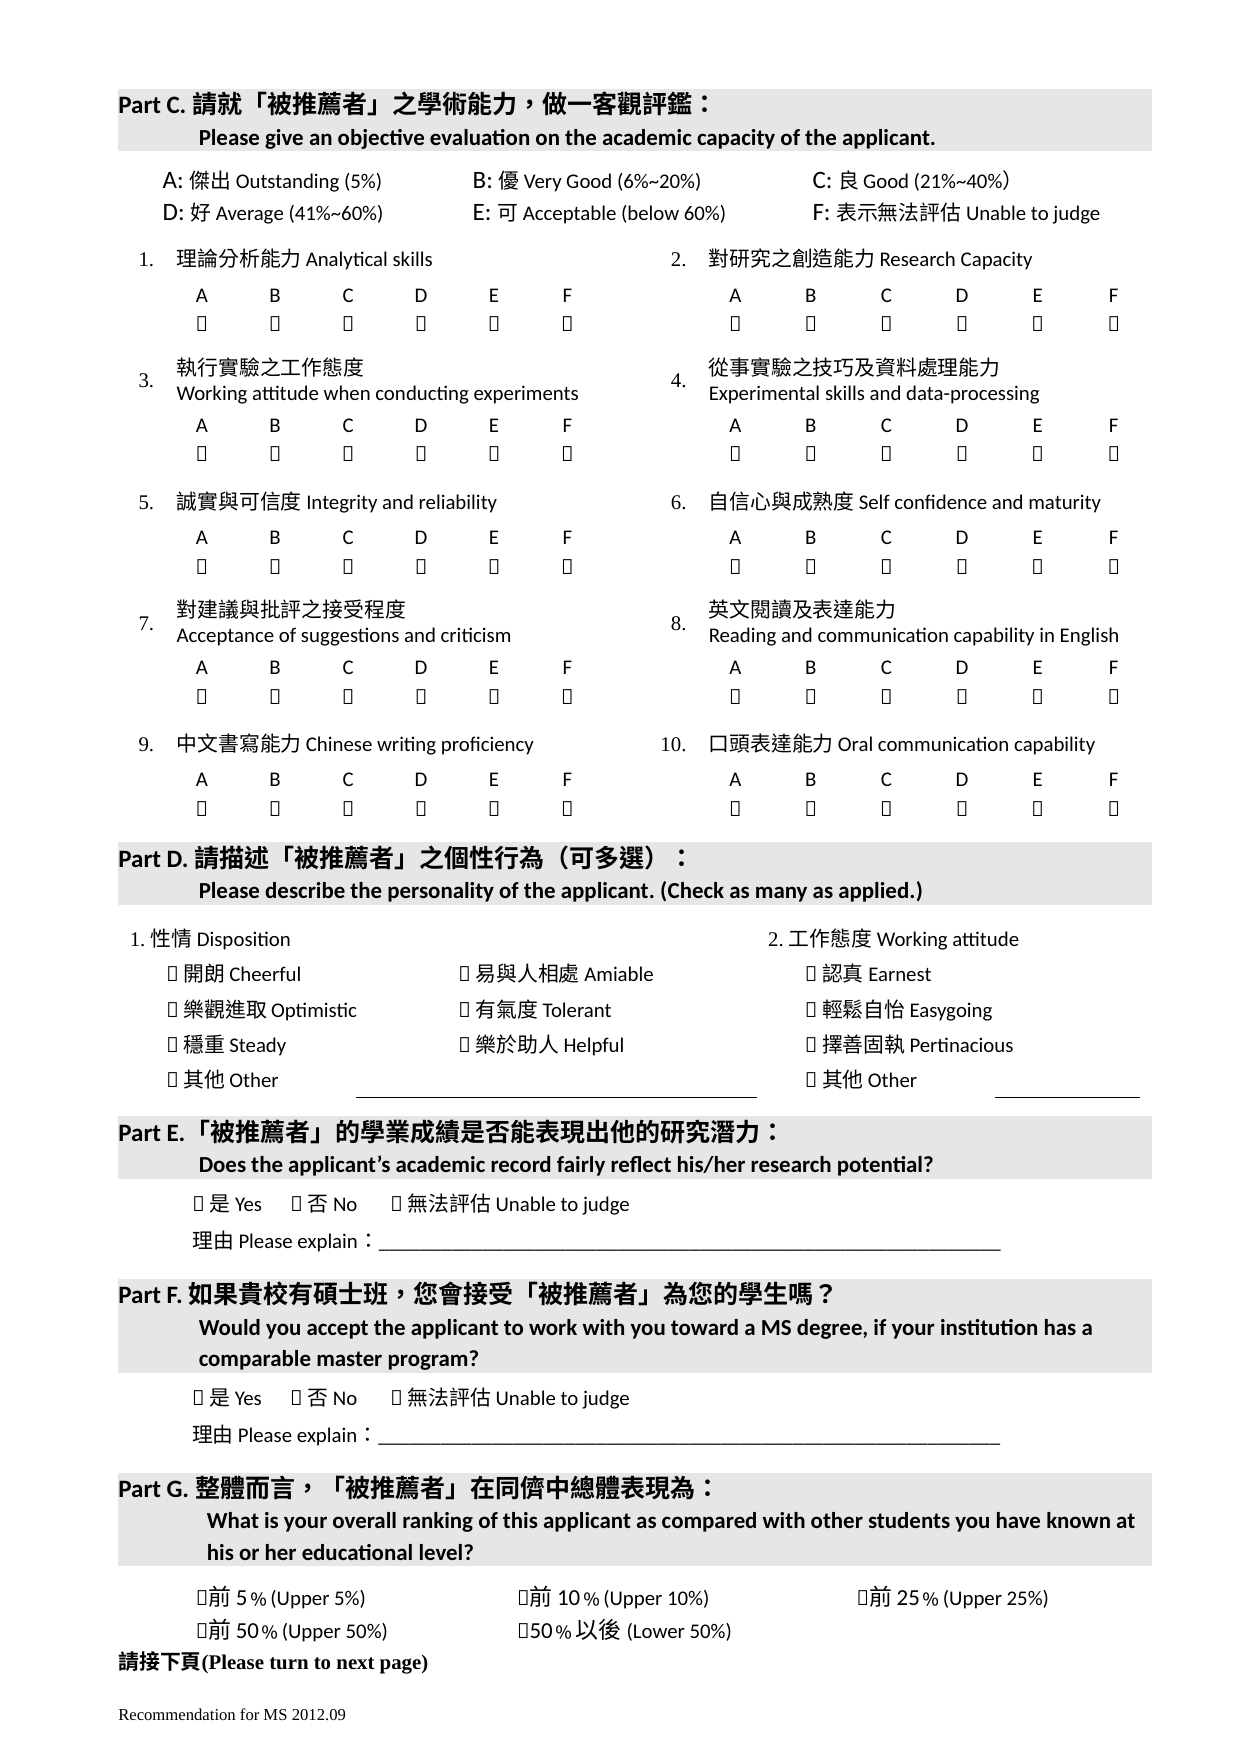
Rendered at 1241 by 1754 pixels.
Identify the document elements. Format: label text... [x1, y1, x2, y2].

text A: 傑出 Outstanding (5%) B: 優Very Good (6%~20%) C: 良Good (21%~40%） [162, 164, 1152, 195]
table_cell [604, 469, 635, 481]
table_cell  [773, 310, 848, 339]
table_cell  [238, 440, 311, 469]
table_cell  其他Other [793, 1061, 995, 1097]
table_cell E [457, 410, 530, 439]
table_cell D [384, 410, 457, 439]
table_cell  [773, 552, 848, 581]
table_cell  [457, 682, 530, 711]
table_cell B [773, 280, 848, 309]
table_cell E [457, 765, 530, 794]
table_cell 對建議與批評之接受程度 Acceptance of suggestions and criticism [165, 593, 603, 652]
table_cell [604, 794, 635, 824]
table_cell D [384, 522, 457, 552]
table_cell B [773, 652, 848, 682]
table_cell  [1000, 552, 1075, 581]
table_cell E [1000, 280, 1075, 309]
table_cell A [697, 765, 773, 794]
table_cell E [457, 280, 530, 309]
table_cell  [384, 310, 457, 339]
table_cell [604, 339, 635, 351]
table_cell  [849, 552, 924, 581]
text What is your overall ranking of this applicant as compared with other students you have known at his or her educational level? [118, 1504, 1152, 1566]
table_cell D [384, 765, 457, 794]
table_cell  [849, 682, 924, 711]
table_cell  [773, 682, 848, 711]
table_cell [165, 339, 603, 351]
table_cell C [849, 765, 924, 794]
table_cell [635, 339, 697, 351]
table_cell [635, 581, 697, 593]
table_cell  [697, 552, 773, 581]
table_cell  認真 Earnest [793, 955, 1140, 990]
table_cell A [697, 410, 773, 439]
table_cell 從事實驗之技巧及資料處理能力 Experimental skills and data-processing [697, 351, 1152, 410]
table_cell [118, 765, 165, 794]
table_cell  [697, 682, 773, 711]
text 理由Please explain：____________________________________________________________ [118, 1423, 1152, 1448]
table_cell F [1075, 652, 1152, 682]
table_cell  [238, 682, 311, 711]
table_cell F [530, 522, 603, 552]
table_cell [697, 711, 1152, 723]
table_cell 3. [118, 351, 165, 410]
table_cell  [384, 794, 457, 824]
table_cell  [1075, 440, 1152, 469]
table_cell [757, 1061, 793, 1097]
table_cell  [924, 310, 999, 339]
table_cell [635, 280, 697, 309]
table_cell A [165, 280, 238, 309]
table_cell  [924, 682, 999, 711]
table_header [604, 239, 635, 280]
table_cell [118, 990, 155, 1026]
table_cell  [311, 682, 384, 711]
table_cell  [384, 440, 457, 469]
text 理由 Please explain：____________________________________________________________ [118, 1229, 1152, 1254]
table_cell  [697, 310, 773, 339]
table_cell  樂於助人 Helpful [447, 1026, 757, 1061]
table_cell  [165, 552, 238, 581]
table_cell  穩重Steady [155, 1026, 447, 1061]
table_cell  [384, 552, 457, 581]
table_cell C [849, 522, 924, 552]
table_cell [604, 711, 635, 723]
table_cell [697, 339, 1152, 351]
table_cell  [849, 440, 924, 469]
table_cell D [924, 522, 999, 552]
text 前5﹪(Upper 5%) 前10﹪(Upper 10%) 前25﹪(Upper 25%) [123, 1579, 1162, 1612]
table_cell [757, 955, 793, 990]
table_header 2. 工作態度 Working attitude [757, 920, 1140, 955]
table_cell  [530, 682, 603, 711]
text Does the applicant’s academic record fairly reflect his/her research potential? [118, 1148, 1152, 1179]
table_cell  [165, 682, 238, 711]
table_cell [635, 522, 697, 552]
table_cell [356, 1061, 757, 1097]
table_cell [604, 481, 635, 522]
table_cell  輕鬆自怡Easygoing [793, 990, 1140, 1026]
table_cell  易與人相處 Amiable [447, 955, 757, 990]
table_cell [118, 440, 165, 469]
table_cell [635, 682, 697, 711]
table_cell E [1000, 765, 1075, 794]
text Would you accept the applicant to work with you toward a MS degree, if your institution has a comparable master program? [118, 1310, 1152, 1373]
table_cell  [530, 794, 603, 824]
table_cell [995, 1061, 1140, 1097]
table_cell C [311, 280, 384, 309]
table_cell [604, 682, 635, 711]
table_cell 6. [635, 481, 697, 522]
table_cell A [165, 652, 238, 682]
table_cell E [1000, 522, 1075, 552]
table_cell [697, 469, 1152, 481]
table_cell F [530, 410, 603, 439]
table_cell 7. [118, 593, 165, 652]
table_cell [635, 552, 697, 581]
table_cell  [384, 682, 457, 711]
table_cell  開朗Cheerful [155, 955, 447, 990]
table_cell  [238, 552, 311, 581]
table_cell [118, 339, 165, 351]
table_cell 10. [635, 723, 697, 764]
table_cell [604, 280, 635, 309]
table_cell  [530, 552, 603, 581]
table_cell 自信心與成熟度Self confidence and maturity [697, 481, 1152, 522]
table_cell [604, 723, 635, 764]
table_cell 執行實驗之工作態度 Working attitude when conducting experiments [165, 351, 635, 410]
table_cell B [773, 522, 848, 552]
table_cell  [849, 310, 924, 339]
table_cell [635, 469, 697, 481]
table_cell C [311, 652, 384, 682]
table_cell D [924, 410, 999, 439]
table_cell 4. [635, 351, 697, 410]
table_cell 口頭表達能力Oral communication capability [697, 723, 1152, 764]
table_cell  有氣度 Tolerant [447, 990, 757, 1026]
table_cell  [1000, 310, 1075, 339]
table_cell A [697, 652, 773, 682]
table_cell B [773, 765, 848, 794]
table_cell  [457, 794, 530, 824]
table_cell  [773, 794, 848, 824]
table_cell [697, 581, 1152, 593]
table_cell C [311, 765, 384, 794]
table_cell [635, 794, 697, 824]
table_cell  [165, 794, 238, 824]
table_cell B [238, 652, 311, 682]
table_cell C [849, 280, 924, 309]
table_cell [118, 552, 165, 581]
table_cell [165, 581, 603, 593]
table_cell [604, 552, 635, 581]
table_cell 中文書寫能力Chinese writing proficiency [165, 723, 603, 764]
table_cell  擇善固執Pertinacious [793, 1026, 1140, 1061]
text Part F. 如果貴校有碩士班，您會接受「被推薦者」為您的學生嗎？ [118, 1279, 1152, 1310]
table_cell [118, 1026, 155, 1061]
table_cell B [238, 765, 311, 794]
table_cell D [384, 652, 457, 682]
table_cell [118, 652, 165, 682]
text Part D. 請描述「被推薦者」之個性行為（可多選）： [118, 842, 1152, 874]
table_cell D [384, 280, 457, 309]
table_cell [604, 410, 635, 439]
table_cell B [238, 522, 311, 552]
table_cell F [1075, 410, 1152, 439]
table_cell D [924, 280, 999, 309]
table_cell [165, 469, 603, 481]
table_cell  其他Other [155, 1061, 356, 1097]
table_cell F [530, 765, 603, 794]
text 請接下頁(Please turn to next page) [118, 1645, 1152, 1676]
table_cell [118, 1061, 155, 1097]
table_cell  [457, 552, 530, 581]
table_cell C [311, 410, 384, 439]
table_cell F [1075, 522, 1152, 552]
table_cell 9. [118, 723, 165, 764]
table_cell [757, 1026, 793, 1061]
table_cell E [457, 522, 530, 552]
table_cell  [1075, 794, 1152, 824]
table_cell [635, 765, 697, 794]
table_cell F [530, 652, 603, 682]
table_cell  [311, 310, 384, 339]
text Please describe the personality of the applicant. (Check as many as applied.) [118, 874, 1152, 905]
table_cell  [238, 310, 311, 339]
table_cell [635, 711, 697, 723]
table_cell B [773, 410, 848, 439]
table_cell  [311, 794, 384, 824]
text  是 Yes  否 No  無法評估 Unable to judge [118, 1385, 1152, 1410]
table_cell [118, 310, 165, 339]
table_cell F [530, 280, 603, 309]
table_cell [604, 310, 635, 339]
table_cell  [311, 552, 384, 581]
table_cell  [1000, 682, 1075, 711]
table_header 對研究之創造能力Research Capacity [697, 239, 1152, 280]
table_cell C [311, 522, 384, 552]
table_cell A [165, 522, 238, 552]
text Part G. 整體而言，「被推薦者」在同儕中總體表現為： [118, 1473, 1152, 1504]
table_cell [118, 682, 165, 711]
table_cell E [1000, 652, 1075, 682]
table_cell  [530, 440, 603, 469]
table_cell F [1075, 765, 1152, 794]
text Part C. 請就「被推薦者」之學術能力，做一客觀評鑑： [118, 89, 1152, 120]
text D: 好 Average (41%~60%) E: 可 Acceptable (below 60%) F: 表示無法評估 Unable to judge [162, 195, 1152, 226]
table_cell 8. [635, 593, 697, 652]
table_header 1. [118, 239, 165, 280]
table_cell A [697, 522, 773, 552]
text 前50﹪(Upper 50%) 50﹪以後 (Lower 50%) [123, 1612, 1162, 1645]
table_cell  [697, 440, 773, 469]
table_cell 5. [118, 481, 165, 522]
table_cell  樂觀進取Optimistic [155, 990, 447, 1026]
table_cell [604, 440, 635, 469]
table_cell D [924, 652, 999, 682]
table_cell [604, 593, 635, 652]
table_cell [118, 955, 155, 990]
table_cell [165, 711, 603, 723]
table_cell [118, 522, 165, 552]
table_cell [118, 280, 165, 309]
table_cell  [238, 794, 311, 824]
table_cell B [238, 410, 311, 439]
table_cell  [457, 440, 530, 469]
table_cell A [165, 765, 238, 794]
table_cell C [849, 652, 924, 682]
table_cell A [165, 410, 238, 439]
table_cell  [1075, 682, 1152, 711]
table_cell  [924, 794, 999, 824]
table_cell  [530, 310, 603, 339]
table_header 理論分析能力Analytical skills [165, 239, 603, 280]
table_cell C [849, 410, 924, 439]
table_cell A [697, 280, 773, 309]
table_header 1. 性情 Disposition [118, 920, 757, 955]
table_cell 誠實與可信度 Integrity and reliability [165, 481, 603, 522]
table_cell [604, 652, 635, 682]
table_cell [635, 410, 697, 439]
table_cell  [311, 440, 384, 469]
table_cell  [697, 794, 773, 824]
table_header 2. [635, 239, 697, 280]
table_cell  [1075, 310, 1152, 339]
table_cell [604, 765, 635, 794]
text  是 Yes  否 No  無法評估 Unable to judge [118, 1191, 1152, 1216]
table_cell [604, 522, 635, 552]
table_cell  [1000, 440, 1075, 469]
table_cell  [457, 310, 530, 339]
table_cell E [1000, 410, 1075, 439]
table_cell [118, 581, 165, 593]
table_cell [604, 581, 635, 593]
table_cell B [238, 280, 311, 309]
table_cell [635, 310, 697, 339]
text Please give an objective evaluation on the academic capacity of the applicant. [118, 120, 1152, 151]
table_cell  [165, 440, 238, 469]
table_cell D [924, 765, 999, 794]
table_cell [118, 410, 165, 439]
table_cell  [165, 310, 238, 339]
table_cell  [849, 794, 924, 824]
table_cell [118, 469, 165, 481]
table_cell [118, 794, 165, 824]
table_cell [635, 440, 697, 469]
table_cell F [1075, 280, 1152, 309]
table_cell  [924, 440, 999, 469]
table_cell  [924, 552, 999, 581]
text Part E.「被推薦者」的學業成績是否能表現出他的研究潛力： [118, 1116, 1152, 1148]
table_cell  [1075, 552, 1152, 581]
table_cell [118, 711, 165, 723]
table_cell [757, 990, 793, 1026]
table_cell [635, 652, 697, 682]
table_cell E [457, 652, 530, 682]
table_cell  [773, 440, 848, 469]
table_cell  [1000, 794, 1075, 824]
table_cell 英文閱讀及表達能力 Reading and communication capability in English [697, 593, 1152, 652]
